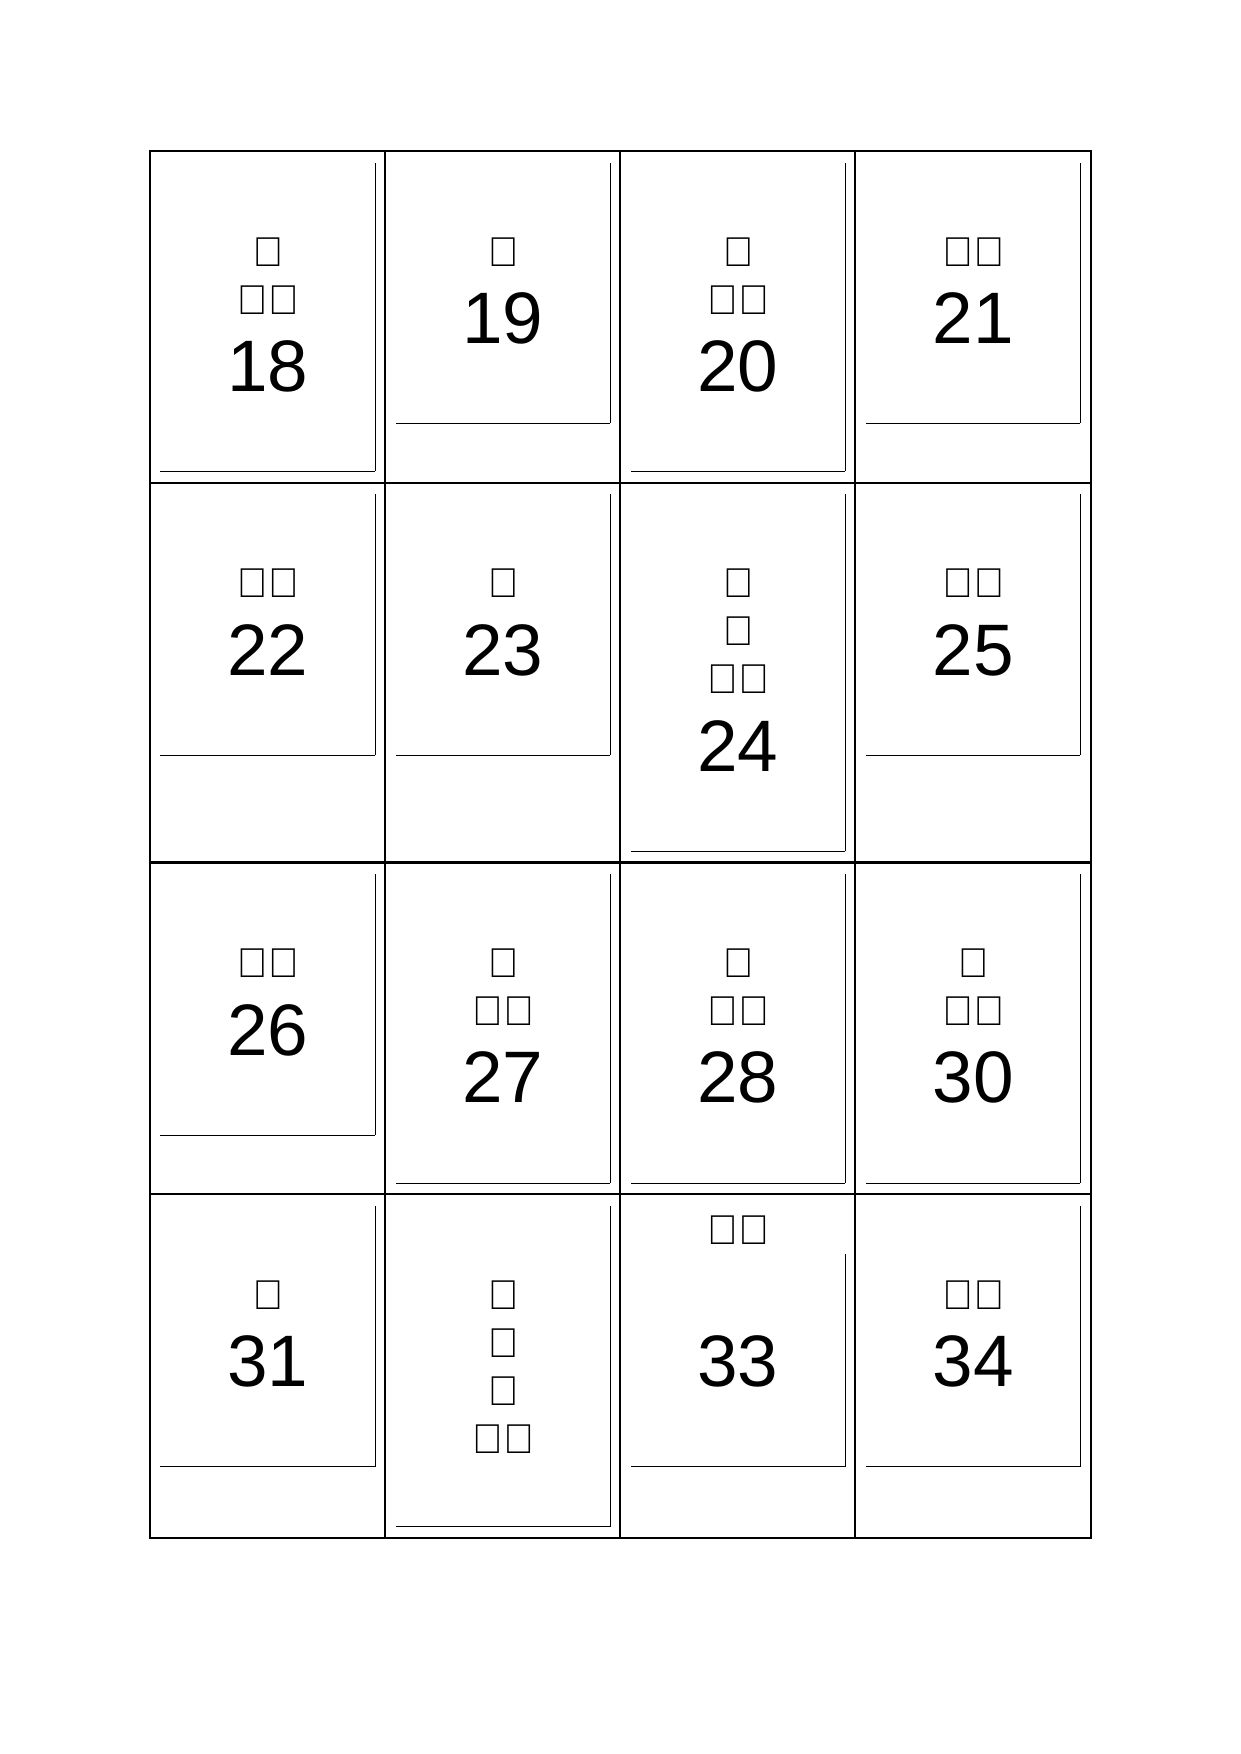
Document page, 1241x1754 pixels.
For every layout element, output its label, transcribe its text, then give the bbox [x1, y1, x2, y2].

table_cell 🍓🍍🍐 30 [856, 864, 1090, 1193]
table_cell 🍓🍓🍓🍍 24 [621, 484, 854, 861]
table_cell 🍍🥝 21 [856, 152, 1090, 482]
table_cell 🍓🍇 26 [151, 864, 384, 1193]
table_cell 🍒 19 [386, 152, 619, 482]
table_cell 🍓🍓🥝 28 [621, 864, 854, 1193]
table_cell 🍓🍓🍓🍓🍓 [386, 1195, 619, 1537]
table_cell 🍓🍌 34 [856, 1195, 1090, 1537]
table_cell 🍓🍓🍐 20 [621, 152, 854, 482]
table_cell 🍍🥑 33 [621, 1195, 854, 1537]
table_cell 🍓🍍🍍 18 [151, 152, 384, 482]
table_cell 🥥 23 [386, 484, 619, 861]
table_cell 🍐🍐 25 [856, 484, 1090, 861]
table_cell 🍍🍍🍍 27 [386, 864, 619, 1193]
table_cell 🍋 31 [151, 1195, 384, 1537]
table_cell 🍓🥑 22 [151, 484, 384, 861]
